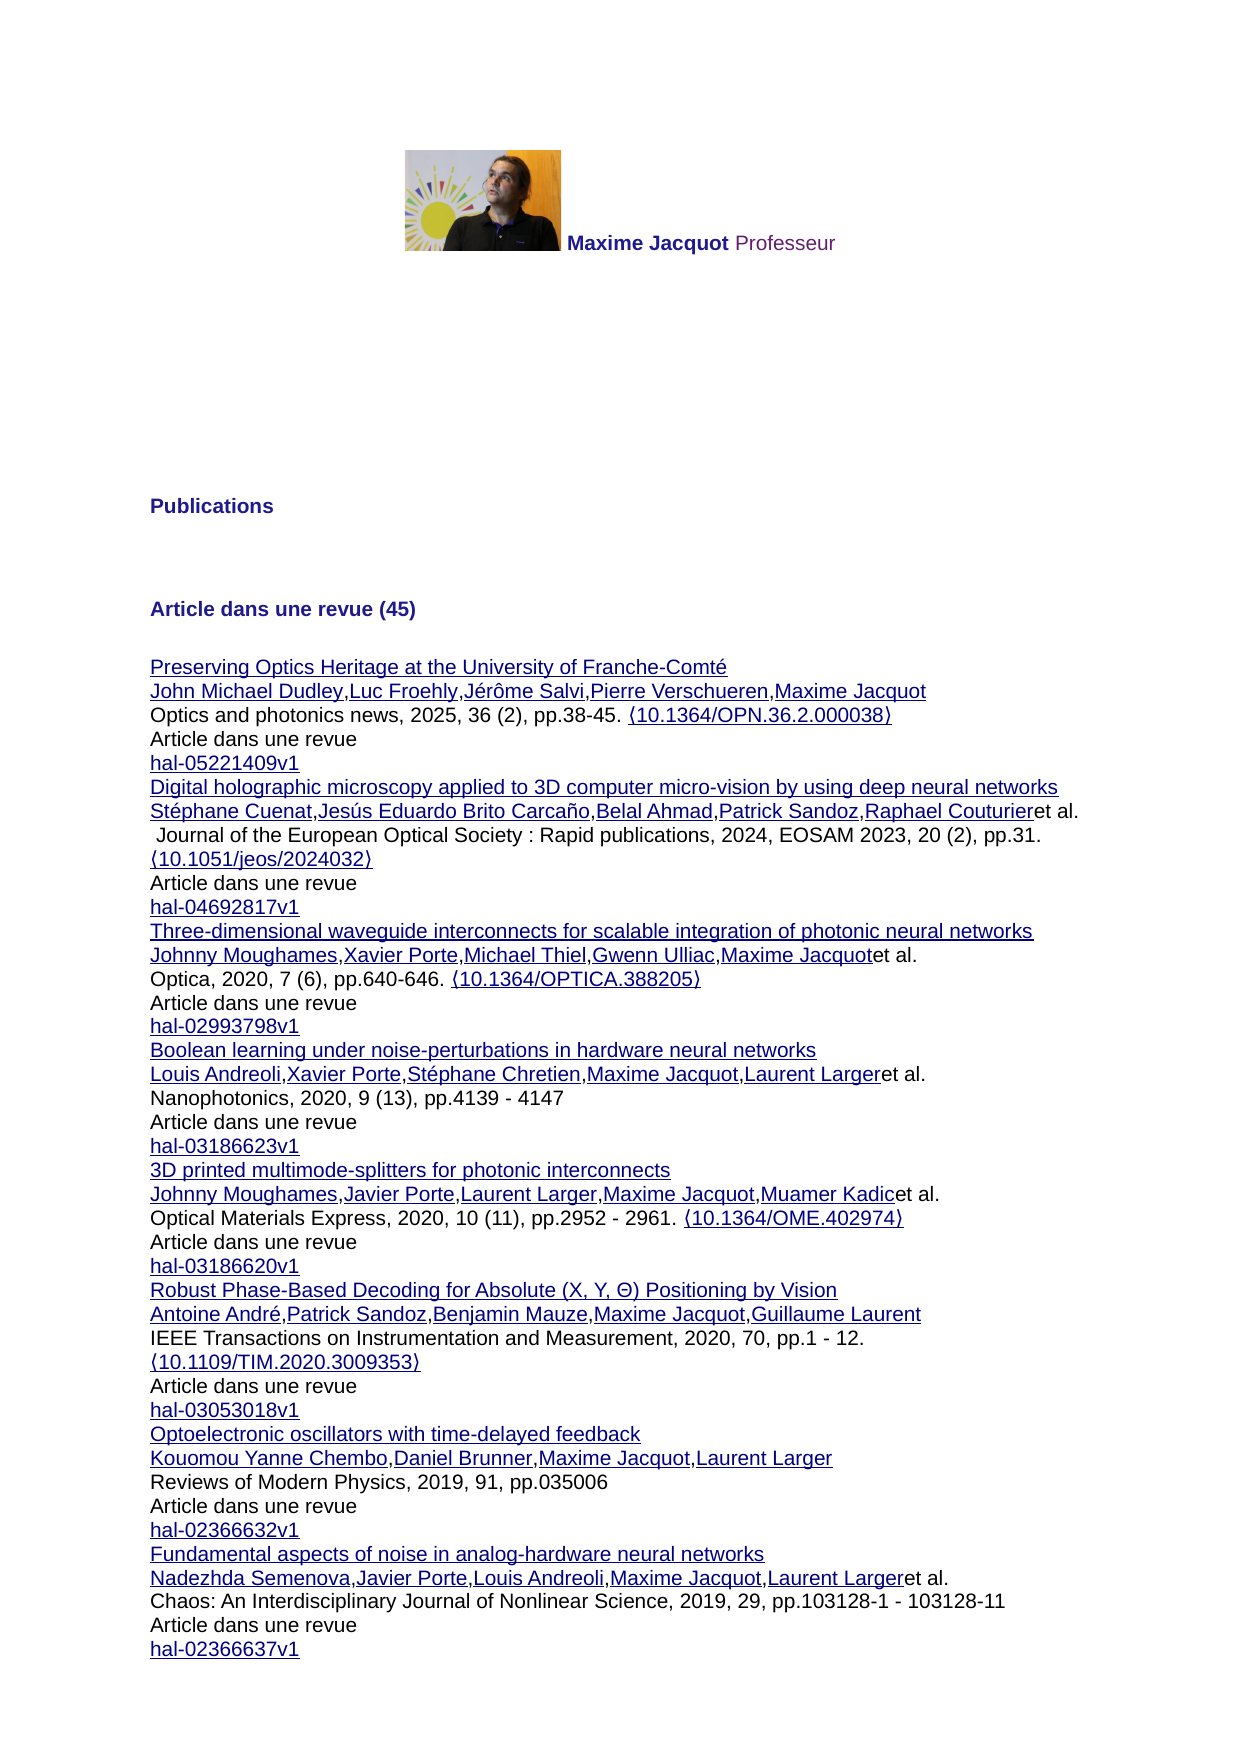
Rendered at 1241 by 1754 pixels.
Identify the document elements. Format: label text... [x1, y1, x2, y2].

subtitle Publications [150, 493, 1090, 517]
subtitle Article dans une revue (45) [150, 597, 1090, 621]
subtitle Maxime Jacquot Professeur [150, 150, 1090, 255]
table_cell Optoelectronic oscillators with time-delayed feedback Kouomou Yanne Chembo,Daniel Brunner,Maxime Jacquot,Laurent Larger Reviews of Modern Physics, 2019, 91, pp.035006 Article dans une revue hal-02366632v1 [150, 1422, 1090, 1541]
table_cell Robust Phase-Based Decoding for Absolute (X, Y, Θ) Positioning by Vision Antoine André,Patrick Sandoz,Benjamin Mauze,Maxime Jacquot,Guillaume Laurent IEEE Transactions on Instrumentation and Measurement, 2020, 70, pp.1 - 12. ⟨10.1109/TIM.2020.3009353⟩ Article dans une revue hal-03053018v1 [150, 1278, 1090, 1422]
table_cell Fundamental aspects of noise in analog-hardware neural networks Nadezhda Semenova,Javier Porte,Louis Andreoli,Maxime Jacquot,Laurent Largeret al. Chaos: An Interdisciplinary Journal of Nonlinear Science, 2019, 29, pp.103128-1 - 103128-11 Article dans une revue hal-02366637v1 [150, 1541, 1090, 1661]
table_cell Three-dimensional waveguide interconnects for scalable integration of photonic neural networks Johnny Moughames,Xavier Porte,Michael Thiel,Gwenn Ulliac,Maxime Jacquotet al. Optica, 2020, 7 (6), pp.640-646. ⟨10.1364/OPTICA.388205⟩ Article dans une revue hal-02993798v1 [150, 919, 1090, 1038]
picture [404, 150, 562, 251]
table_cell Digital holographic microscopy applied to 3D computer micro-vision by using deep neural networks Stéphane Cuenat,Jesús Eduardo Brito Carcaño,Belal Ahmad,Patrick Sandoz,Raphael Couturieret al. Journal of the European Optical Society : Rapid publications, 2024, EOSAM 2023, 20 (2), pp.31. ⟨10.1051/jeos/2024032⟩ Article dans une revue hal-04692817v1 [150, 775, 1090, 918]
table_cell Boolean learning under noise-perturbations in hardware neural networks Louis Andreoli,Xavier Porte,Stéphane Chretien,Maxime Jacquot,Laurent Largeret al. Nanophotonics, 2020, 9 (13), pp.4139 - 4147 Article dans une revue hal-03186623v1 [150, 1038, 1090, 1158]
table_header Preserving Optics Heritage at the University of Franche-Comté John Michael Dudley,Luc Froehly,Jérôme Salvi,Pierre Verschueren,Maxime Jacquot Optics and photonics news, 2025, 36 (2), pp.38-45. ⟨10.1364/OPN.36.2.000038⟩ Article dans une revue hal-05221409v1 [150, 655, 1090, 775]
table_cell 3D printed multimode-splitters for photonic interconnects Johnny Moughames,Javier Porte,Laurent Larger,Maxime Jacquot,Muamer Kadicet al. Optical Materials Express, 2020, 10 (11), pp.2952 - 2961. ⟨10.1364/OME.402974⟩ Article dans une revue hal-03186620v1 [150, 1158, 1090, 1278]
